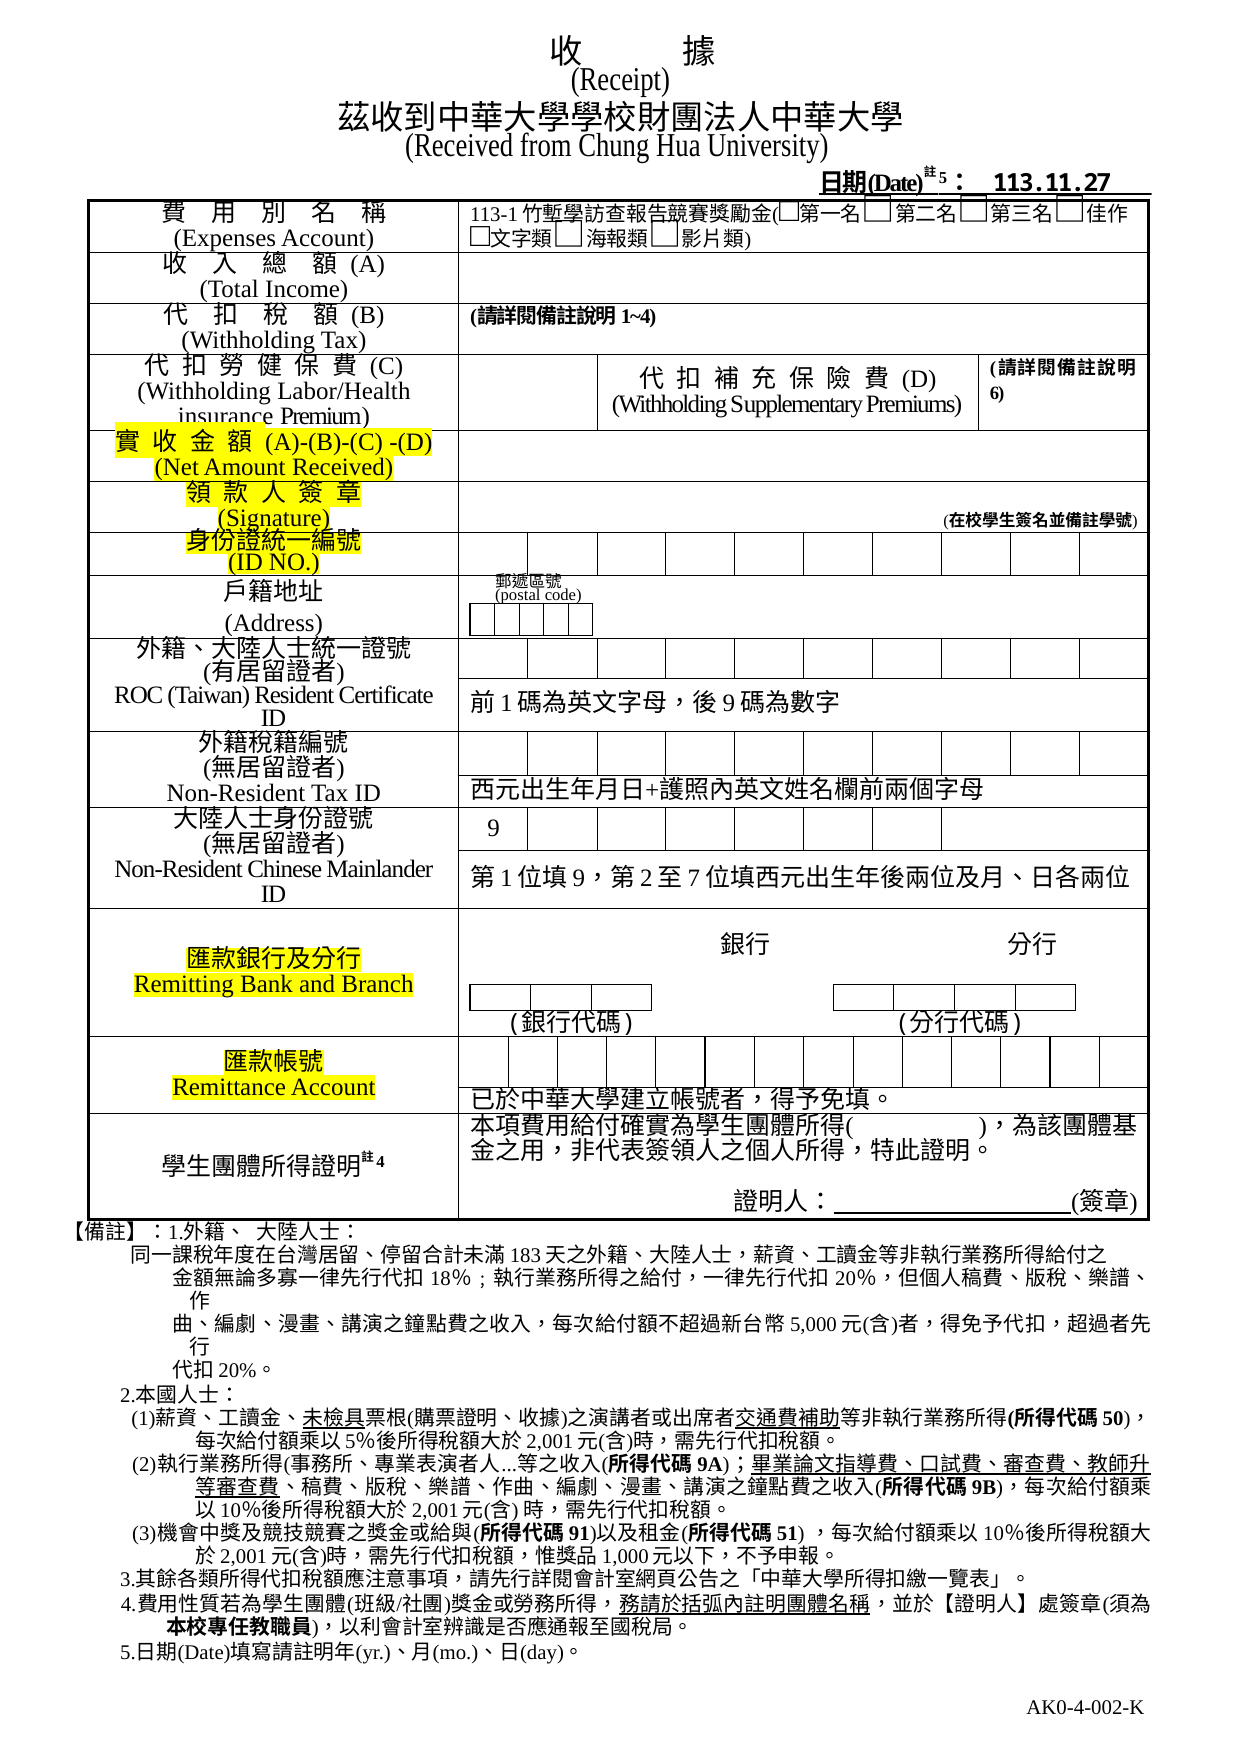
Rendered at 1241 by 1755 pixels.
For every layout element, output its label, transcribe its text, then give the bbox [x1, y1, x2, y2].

table_cell [459, 533, 527, 574]
table_header [471, 985, 530, 1010]
table_cell 前1碼為英文字母，後9碼為數字 [459, 679, 1147, 731]
text (Received from Chung Hua University) [822, 135, 1152, 162]
table_cell 外籍、大陸人士統一證號 (有居留證者) ROC (Taiwan) Resident Certificate ID [90, 639, 458, 731]
table_header [773, 984, 833, 1010]
table_header [894, 985, 954, 1010]
table_cell (請詳閱備註說明6) [979, 355, 1147, 430]
table_cell [1011, 732, 1079, 774]
table_cell 戶籍地址 (Address) [90, 576, 458, 638]
table_header 費 用 別 名 稱 (Expenses Account) [90, 202, 458, 252]
table_cell (請詳閱備註說明1~4) [459, 304, 1147, 354]
table_cell [804, 808, 872, 850]
text (3)機會中獎及競技競賽之獎金或給與(所得代碼91)以及租金(所得代碼51) ，每次給付額乘以10％後所得稅額大於2,001元(含)時，需先行代扣稅額，惟獎品1,000元以下，不予申報。 [89, 1522, 1152, 1568]
table_cell [942, 533, 1010, 574]
text 同一課稅年度在台灣居留、停留合計未滿183天之外籍、大陸人士，薪資、工讀金等非執行業務所得給付之 [89, 1244, 1152, 1267]
table_cell [459, 1037, 508, 1087]
table_cell [666, 808, 734, 850]
text (Received from Chung Hua University) [409, 135, 824, 162]
table_cell [528, 639, 597, 678]
table_cell [942, 732, 1010, 774]
table_cell [804, 1037, 853, 1087]
table_cell [598, 808, 665, 850]
table_cell [528, 533, 597, 574]
table_cell [1011, 639, 1079, 678]
table_cell [459, 639, 527, 678]
table_cell [459, 355, 597, 430]
table_header [652, 984, 712, 1010]
table_cell [656, 1037, 704, 1087]
text 4.費用性質若為學生團體(班級/社團)獎金或勞務所得，務請於括弧內註明團體名稱，並於【證明人】處簽章(須為本校專任教職員)，以利會計室辨識是否應通報至國稅局。 [89, 1593, 1152, 1639]
table_cell [509, 1037, 557, 1087]
table_cell [952, 1037, 1000, 1087]
table_cell 西元出生年月日+護照內英文姓名欄前兩個字母 [459, 776, 1147, 807]
table_header [531, 985, 591, 1010]
table_cell [804, 732, 872, 774]
table_cell [1080, 732, 1147, 774]
table_cell [942, 639, 1010, 678]
table_cell [459, 732, 527, 774]
table_cell [459, 431, 1147, 481]
table_cell [1080, 533, 1147, 574]
text (Receipt) [664, 68, 1152, 96]
table_cell 郵遞區號 (postal code) [459, 576, 1147, 638]
table_cell [735, 533, 803, 574]
table_cell [873, 639, 941, 678]
table_cell [804, 639, 872, 678]
table_cell [873, 808, 941, 850]
table_cell [755, 1037, 803, 1087]
text 5.日期(Date)填寫請註明年(yr.)、月(mo.)、日(day)。 [89, 1641, 1152, 1664]
text (Receipt) [89, 68, 576, 96]
table_cell 實 收 金 額 (A)-(B)-(C) -(D) (Net Amount Received) [90, 431, 458, 481]
table_cell [854, 1037, 902, 1087]
table_cell (銀行代碼) [470, 1011, 651, 1036]
table_cell [706, 1037, 754, 1087]
table_cell 代 扣 補 充 保 險 費 (D) (Withholding Supplementary Premiums) [598, 355, 978, 430]
table_cell 匯款帳號 Remittance Account [90, 1037, 458, 1113]
table_cell 已於中華大學建立帳號者，得予免填。 [459, 1088, 1147, 1113]
text 收 據 [89, 41, 1152, 68]
table_cell 外籍稅籍編號 (無居留證者) Non-Resident Tax ID [90, 732, 458, 807]
table_cell [666, 639, 734, 678]
table_cell [459, 253, 1147, 303]
table_cell 領 款 人 簽 章 (Signature) [90, 482, 458, 532]
table_header [471, 604, 494, 635]
table_cell [598, 533, 665, 574]
table_cell 銀行 分行 [459, 909, 1147, 1036]
table_cell 9 [459, 808, 527, 850]
table_cell [666, 732, 734, 774]
table_cell 身份證統一編號 (ID NO.) [90, 533, 458, 574]
table_cell [1100, 1037, 1147, 1087]
table_cell [1011, 533, 1079, 574]
text (Receipt) [574, 68, 666, 96]
text 【備註】：1.外籍、 大陸人士： [64, 1221, 1152, 1244]
table_cell [528, 808, 597, 850]
text 3.其餘各類所得代扣稅額應注意事項，請先行詳閱會計室網頁公告之「中華大學所得扣繳一覽表」。 [89, 1568, 1152, 1591]
table_cell [712, 1010, 773, 1036]
table_cell 收 入 總 額 (A) (Total Income) [90, 253, 458, 303]
text 2.本國人士： [89, 1384, 1152, 1407]
table_cell 本項費用給付確實為學生團體所得( )，為該團體基金之用，非代表簽領人之個人所得，特此證明。 證明人： (簽章) [459, 1114, 1147, 1218]
table_cell [598, 639, 665, 678]
text (Received from Chung Hua University) [89, 135, 411, 162]
table_cell [735, 808, 803, 850]
table_cell 大陸人士身份證號 (無居留證者) Non-Resident Chinese Mainlander ID [90, 808, 458, 908]
table_cell [607, 1037, 655, 1087]
table_header [1016, 985, 1075, 1010]
table_cell [666, 533, 734, 574]
table_cell [903, 1037, 951, 1087]
table_cell [1001, 1037, 1049, 1087]
table_header [520, 604, 543, 635]
table_cell [873, 732, 941, 774]
table_header [955, 985, 1015, 1010]
table_cell [735, 732, 803, 774]
table_header [495, 604, 519, 635]
table_cell [558, 1037, 606, 1087]
table_cell [773, 1010, 833, 1036]
table_cell [1051, 1037, 1099, 1087]
table_cell (分行代碼) [833, 1011, 1076, 1036]
table_cell 代 扣 稅 額 (B) (Withholding Tax) [90, 304, 458, 354]
table_cell [1080, 639, 1147, 678]
table_cell 代 扣 勞 健 保 費 (C) (Withholding Labor/Health insurance Premium) [90, 355, 458, 430]
text 茲收到中華大學學校財團法人中華大學 [89, 108, 1152, 135]
table_cell [804, 533, 872, 574]
table_header [592, 985, 651, 1010]
table_header 113-1竹塹學訪查報告競賽獎勵金(□第一名□第二名□第三名□佳作 □文字類□海報類□影片類) [459, 202, 1147, 252]
table_header [834, 985, 893, 1010]
table_cell (在校學生簽名並備註學號) [459, 482, 1147, 532]
table_cell [528, 732, 597, 774]
table_cell 匯款銀行及分行 Remitting Bank and Branch [90, 909, 458, 1036]
table_header [712, 984, 773, 1010]
text 金額無論多寡一律先行代扣18％﹔執行業務所得之給付，一律先行代扣20％，但個人稿費、版稅、樂譜、作 [172, 1267, 1152, 1313]
text 曲、編劇、漫畫、講演之鐘點費之收入，每次給付額不超過新台幣5,000元(含)者，得免予代扣，超過者先行 [172, 1313, 1152, 1359]
table_header [544, 604, 568, 635]
table_cell [651, 1010, 712, 1036]
text (2)執行業務所得(事務所、專業表演者人...等之收入(所得代碼9A)；畢業論文指導費、口試費、審查費、教師升等審查費、稿費、版稅、樂譜、作曲、編劇、漫畫、講演之鐘點費之收入(所得代碼9B)，每次給付額乘以10％後所得稅額大於2,001元(含) 時，需先行代扣稅額。 [89, 1453, 1152, 1522]
text 代扣20%。 [172, 1359, 1152, 1382]
table_cell [942, 808, 1147, 850]
table_cell [735, 639, 803, 678]
table_cell 第1位填9，第2至7位填西元出生年後兩位及月、日各兩位 [459, 851, 1147, 908]
table_cell [873, 533, 941, 574]
table_cell 學生團體所得證明註4 [90, 1114, 458, 1218]
text (1)薪資、工讀金、未檢具票根(購票證明、收據)之演講者或出席者交通費補助等非執行業務所得(所得代碼50)，每次給付額乘以5％後所得稅額大於2,001元(含)時，需先行代扣稅額。 [89, 1407, 1152, 1453]
text 日期(Date)註5： 113.11.27 [89, 162, 1152, 198]
table_cell [598, 732, 665, 774]
table_header [569, 604, 592, 635]
